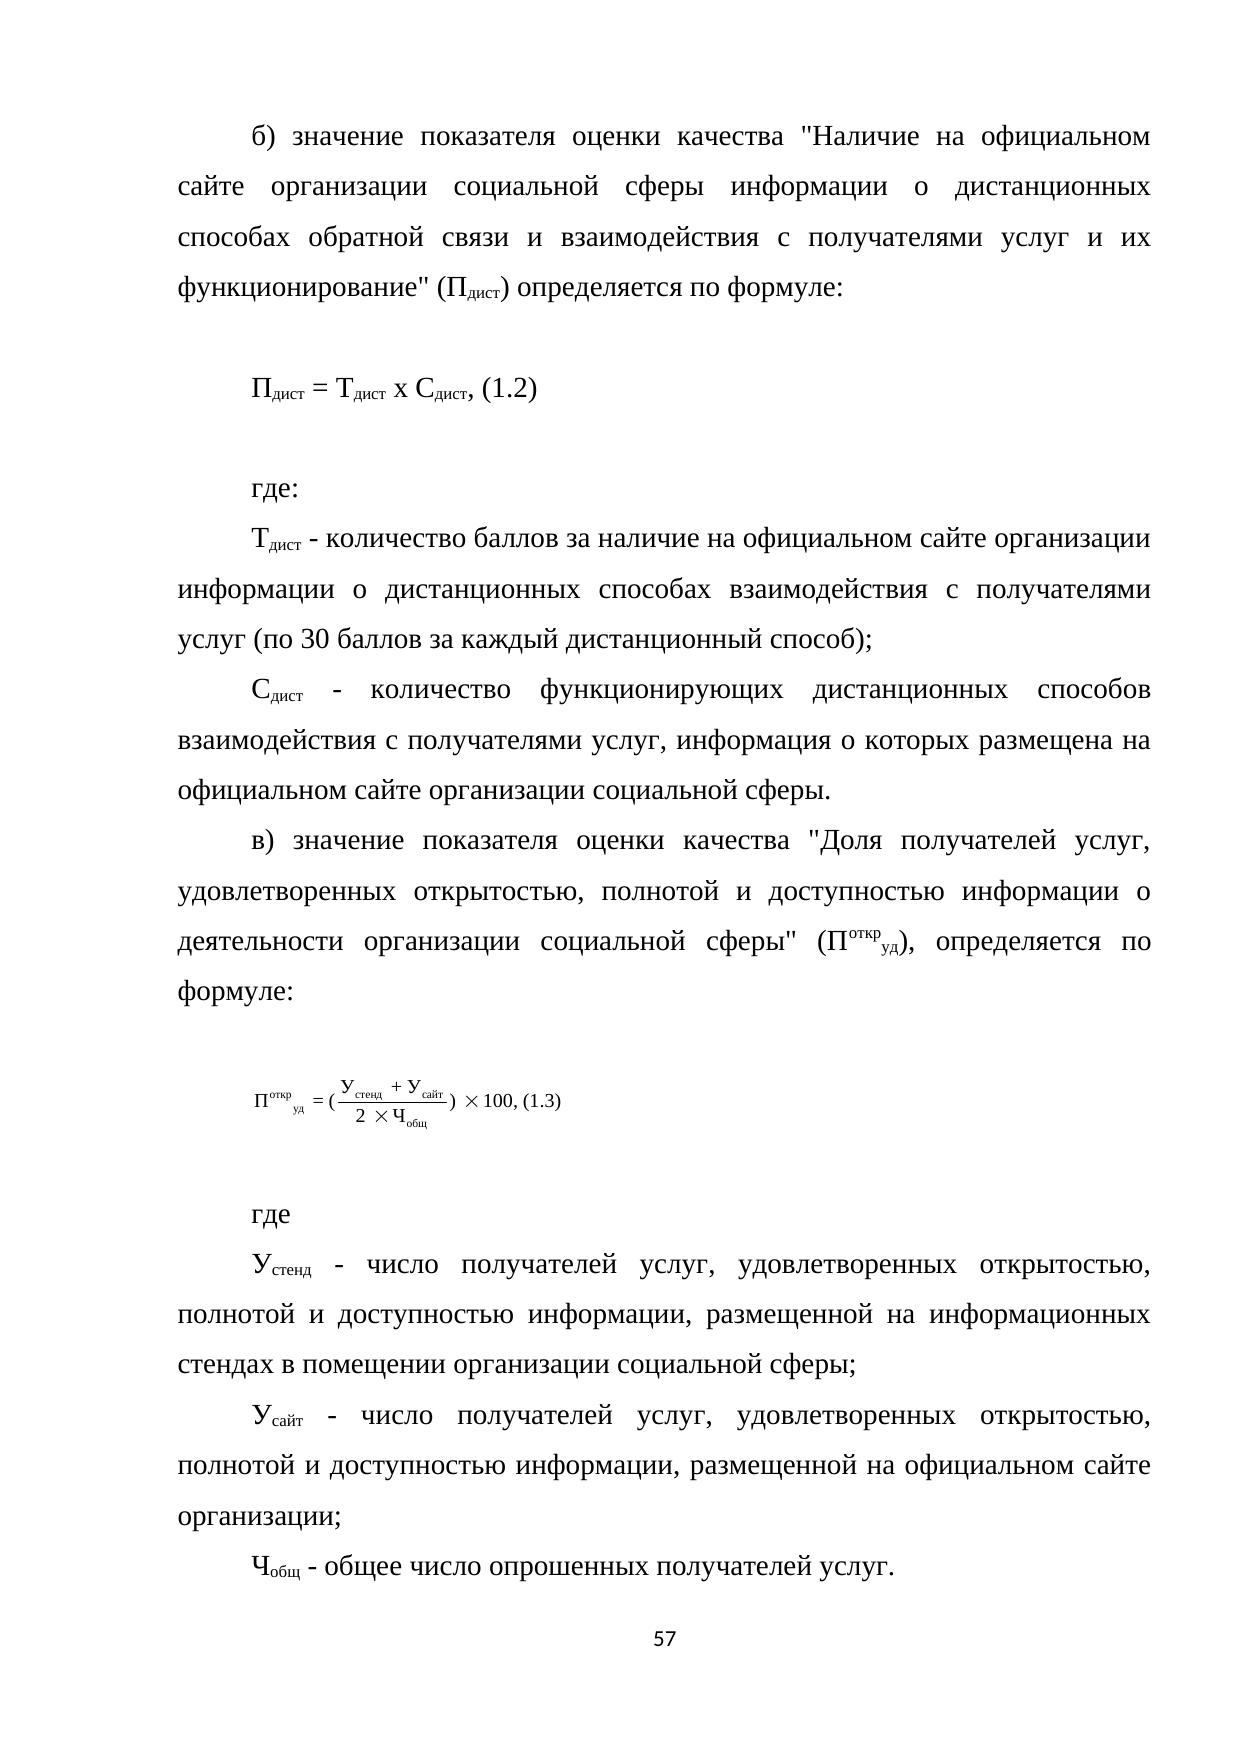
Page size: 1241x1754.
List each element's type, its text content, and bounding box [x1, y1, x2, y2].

text Тдист - количество баллов за наличие на официальном сайте организации информации о дистанционных способах взаимодействия с получателями услуг (по 30 баллов за каждый дистанционный способ); [177, 521, 1152, 655]
text Устенд - число получателей услуг, удовлетворенных открытостью, полнотой и доступностью информации, размещенной на информационных стендах в помещении организации социальной сферы; [177, 1246, 1152, 1380]
text Сдист - количество функционирующих дистанционных способов взаимодействия с получателями услуг, информация о которых размещена на официальном сайте организации социальной сферы. [177, 672, 1152, 806]
text Пдист = Тдист x Сдист, (1.2) [177, 370, 1152, 403]
text где [177, 1196, 1152, 1229]
text б) значение показателя оценки качества "Наличие на официальном сайте организации социальной сферы информации о дистанционных способах обратной связи и взаимодействия с получателями услуг и их функционирование" (Пдист) определяется по формуле: [177, 118, 1152, 303]
text в) значение показателя оценки качества "Доля получателей услуг, удовлетворенных открытостью, полнотой и доступностью информации о деятельности организации социальной сферы" (Поткруд), определяется по формуле: [177, 822, 1152, 1007]
text Чобщ - общее число опрошенных получателей услуг. [177, 1548, 1152, 1581]
text Усайт - число получателей услуг, удовлетворенных открытостью, полнотой и доступностью информации, размещенной на официальном сайте организации; [177, 1397, 1152, 1531]
text где: [177, 470, 1152, 504]
